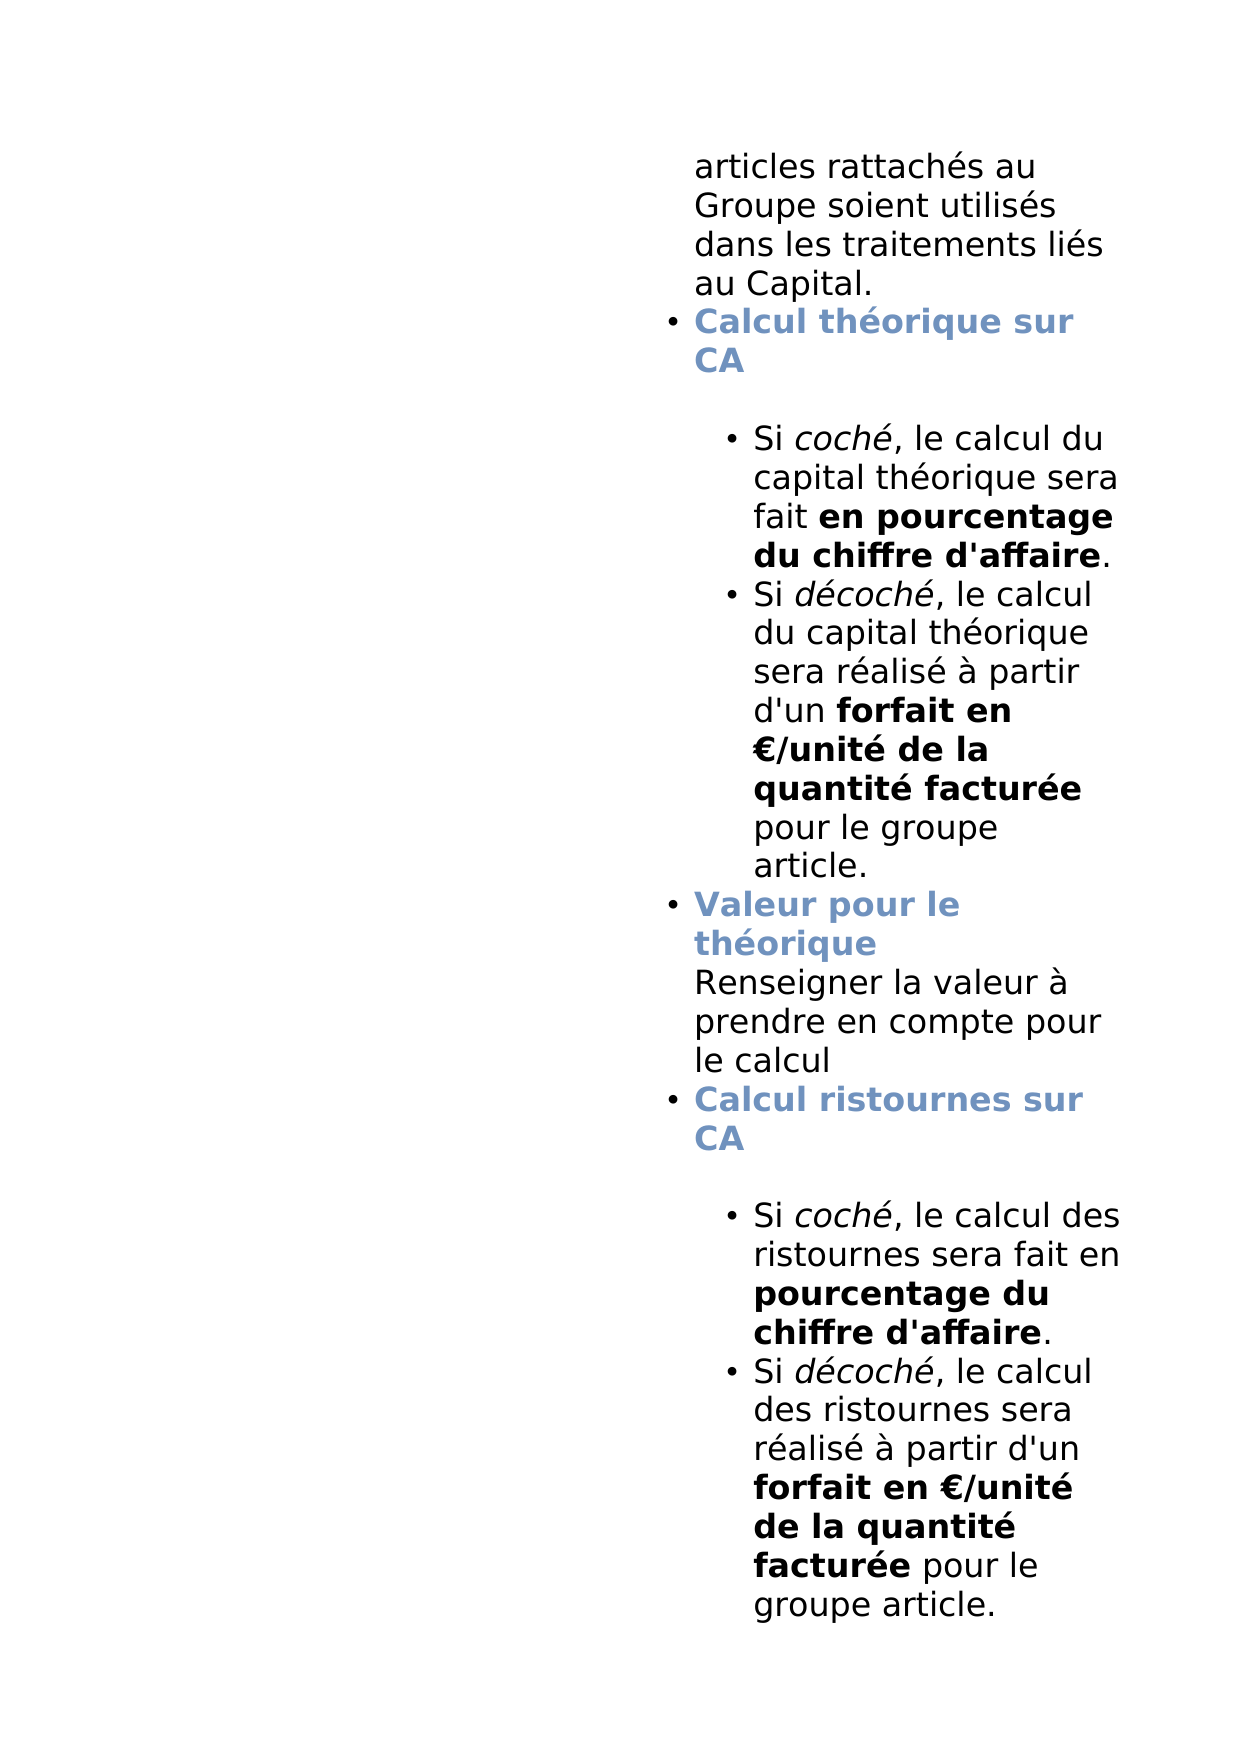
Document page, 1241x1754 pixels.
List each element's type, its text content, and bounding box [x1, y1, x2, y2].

table_header [118, 118, 620, 1624]
table_header Gestion du capital A cocher pour que les mouvements financiers et quantitatifs des articles rattachés au Groupe soient utilisés dans les traitements liés au Capital. Calcul théorique sur CA Si coché, le calcul du capital théorique sera fait en pourcentage du chiffre d'affaire. Si décoché, le calcul du capital théorique sera réalisé à partir d'un forfait en €/unité de la quantité facturée pour le groupe article. Valeur pour le théorique Renseigner la valeur à prendre en compte pour le calcul Calcul ristournes sur CA Si coché, le calcul des ristournes sera fait en pourcentage du chiffre d'affaire. Si décoché, le calcul des ristournes sera réalisé à partir d'un forfait en €/unité de la quantité facturée pour le groupe article. Valeur pour les ristournes Renseigner la valeur à prendre en compte pour le calcul [620, 118, 1122, 1624]
